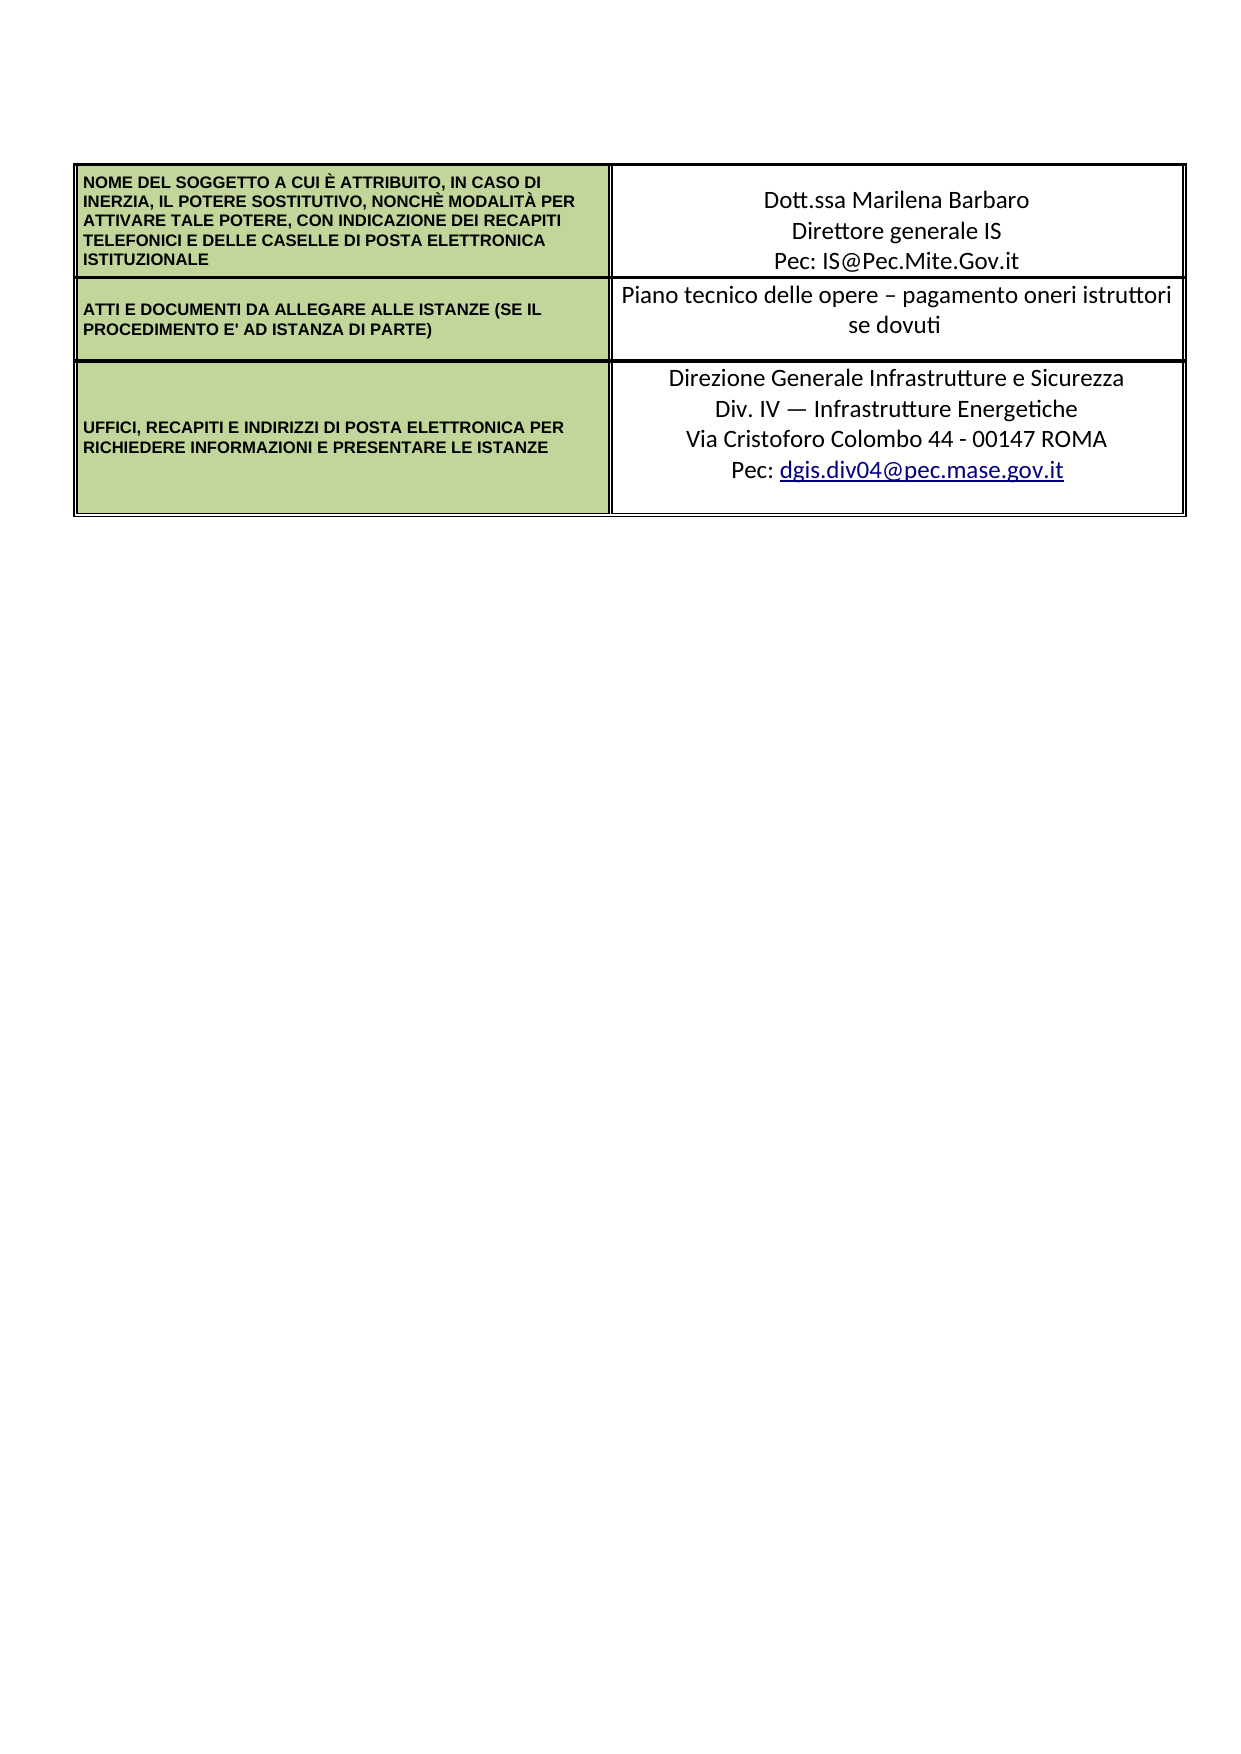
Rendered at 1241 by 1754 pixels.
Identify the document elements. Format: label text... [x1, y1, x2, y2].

table_cell Piano tecnico delle opere – pagamento oneri istruttori se dovuti [613, 279, 1182, 359]
table_cell Dott.ssa Marilena Barbaro Direttore generale IS Pec: IS@Pec.Mite.Gov.it [613, 166, 1182, 276]
table_cell NOME DEL SOGGETTO A CUI È ATTRIBUITO, IN CASO DI INERZIA, IL POTERE SOSTITUTIVO, NONCHÈ MODALITÀ PER ATTIVARE TALE POTERE, CON INDICAZIONE DEI RECAPITI TELEFONICI E DELLE CASELLE DI POSTA ELETTRONICA ISTITUZIONALE [78, 166, 608, 276]
table_cell Direzione Generale Infrastrutture e Sicurezza Div. IV — Infrastrutture Energetiche Via Cristoforo Colombo 44 - 00147 ROMA Pec: dgis.div04@pec.mase.gov.it [613, 363, 1182, 513]
table_cell ATTI E DOCUMENTI DA ALLEGARE ALLE ISTANZE (SE IL PROCEDIMENTO E' AD ISTANZA DI PARTE) [78, 279, 608, 359]
table_cell UFFICI, RECAPITI E INDIRIZZI DI POSTA ELETTRONICA PER RICHIEDERE INFORMAZIONI E PRESENTARE LE ISTANZE [78, 363, 608, 513]
